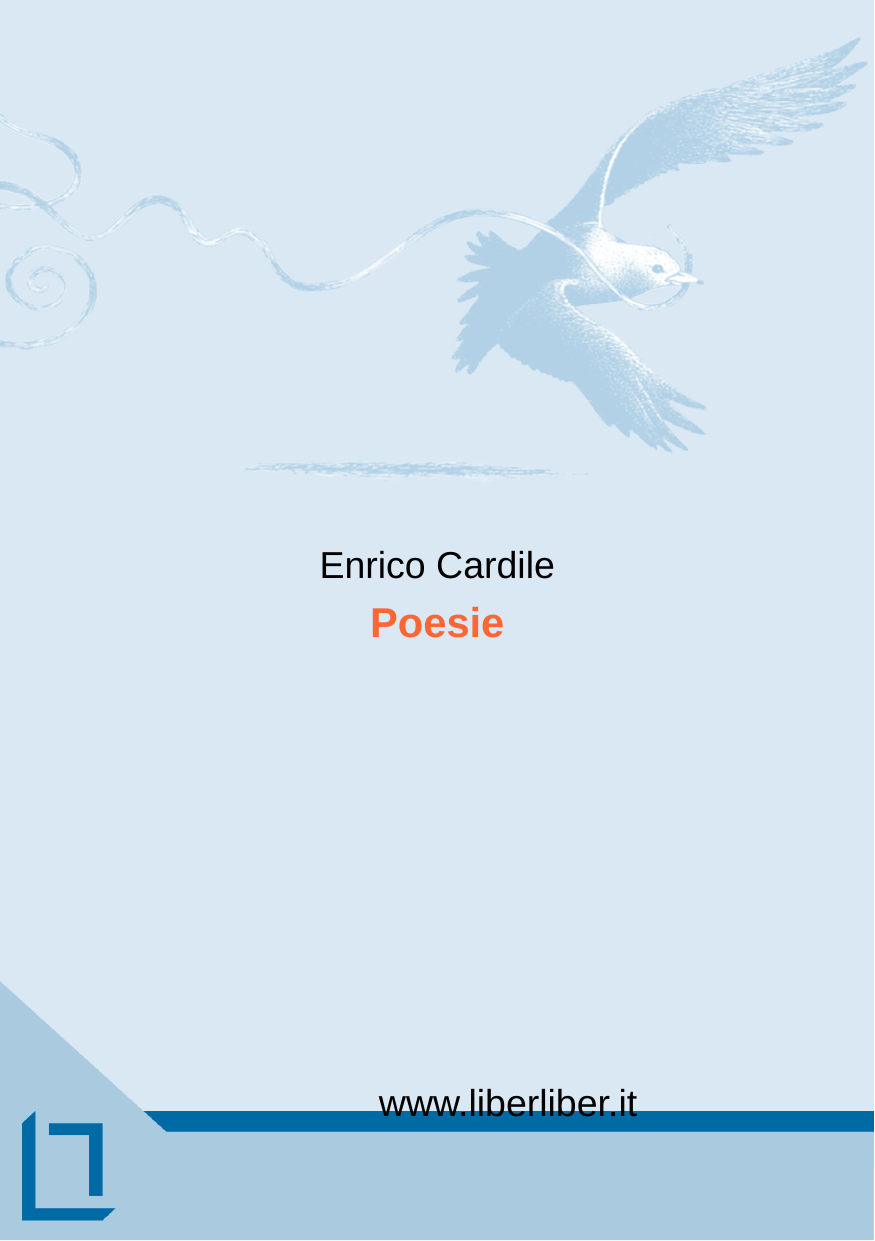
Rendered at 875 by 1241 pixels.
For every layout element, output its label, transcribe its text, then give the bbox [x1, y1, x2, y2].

text Poesie [94, 598, 779, 646]
picture [0, 0, 874, 1241]
text Enrico Cardile [94, 543, 779, 586]
text www.liberliber.it [331, 1081, 685, 1124]
